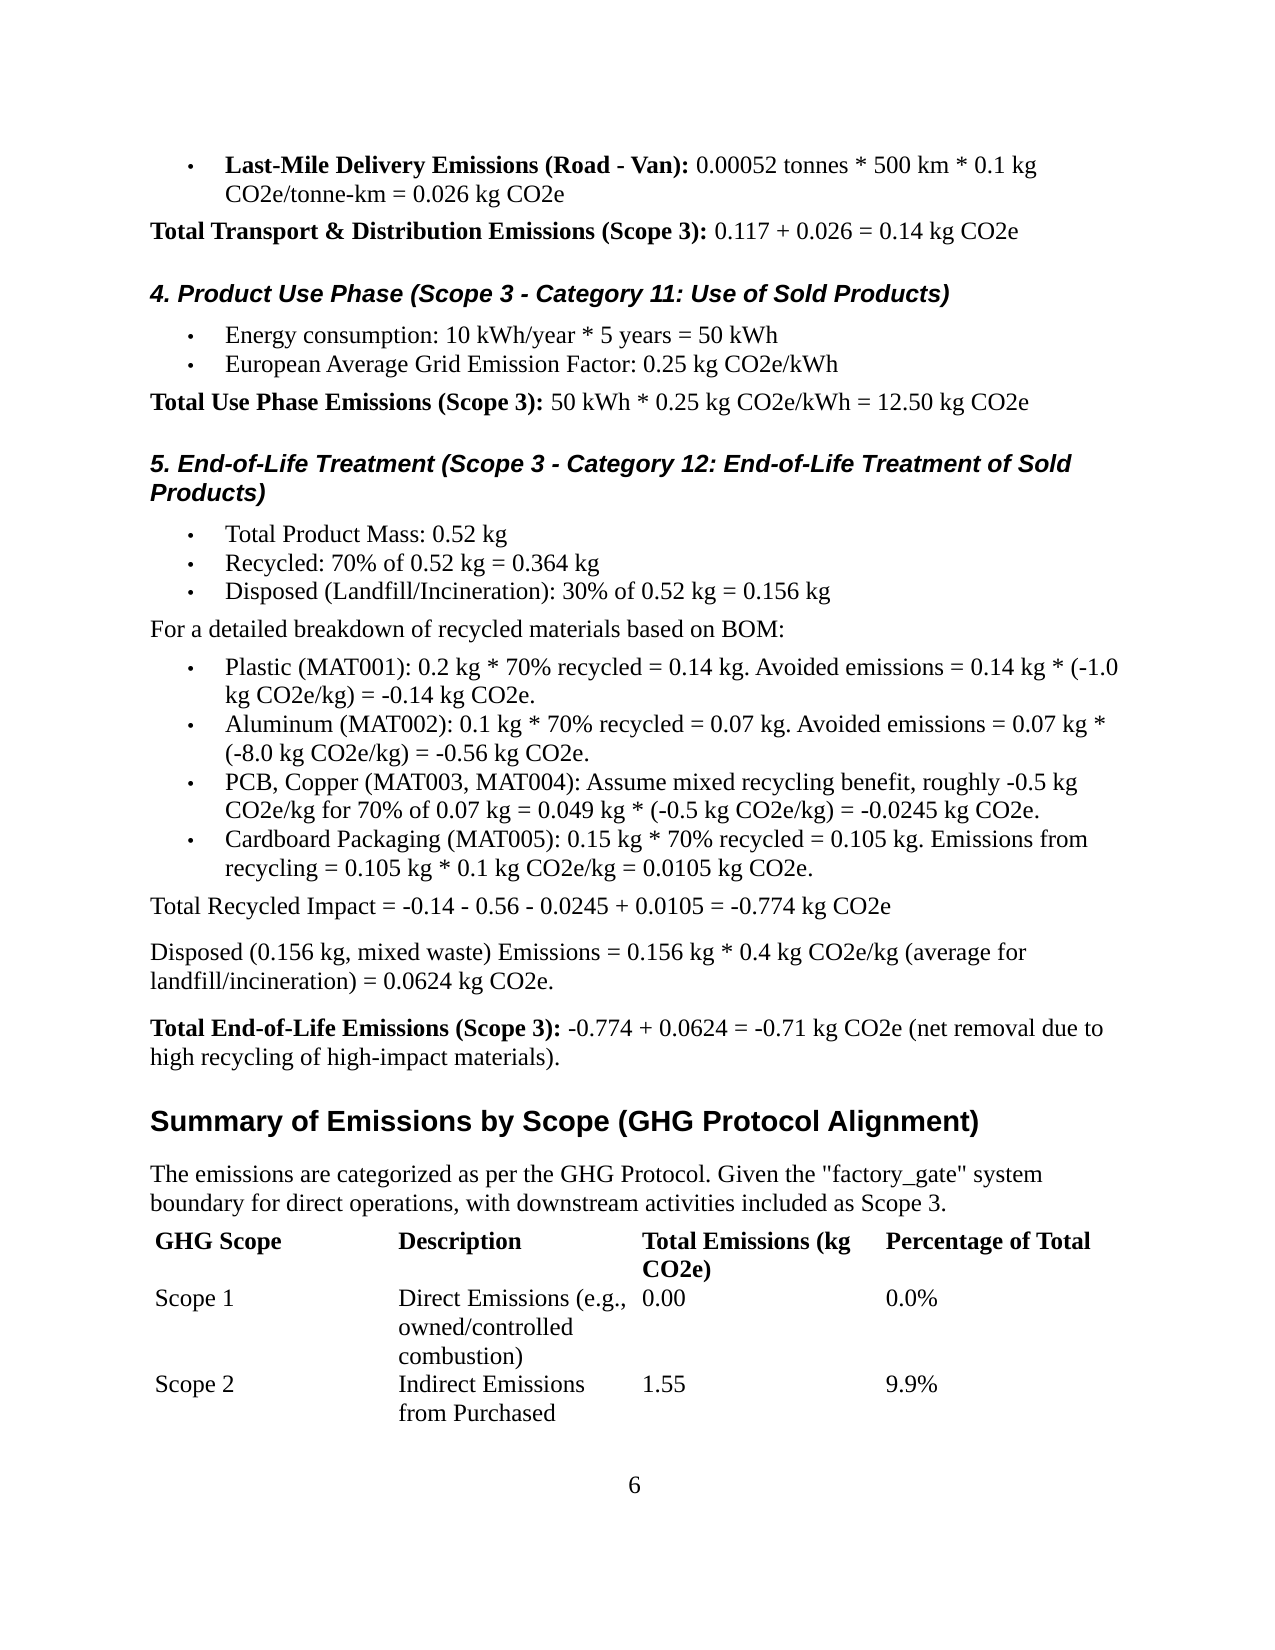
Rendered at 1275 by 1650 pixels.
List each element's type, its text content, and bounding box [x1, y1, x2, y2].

list Recycled: 70% of 0.52 kg = 0.364 kg [187, 548, 1125, 576]
list Cardboard Packaging (MAT005): 0.15 kg * 70% recycled = 0.105 kg. Emissions from recycling = 0.105 kg * 0.1 kg CO2e/kg = 0.0105 kg CO2e. [187, 824, 1125, 882]
table_cell 1.55 [638, 1370, 881, 1427]
table_cell 9.9% [881, 1370, 1125, 1427]
table_header Total Emissions (kg CO2e) [638, 1226, 881, 1283]
table_header Percentage of Total [881, 1226, 1125, 1283]
table_cell 0.0% [881, 1283, 1125, 1369]
list PCB, Copper (MAT003, MAT004): Assume mixed recycling benefit, roughly -0.5 kg CO2e/kg for 70% of 0.07 kg = 0.049 kg * (-0.5 kg CO2e/kg) = -0.0245 kg CO2e. [187, 767, 1125, 824]
table_header Description [394, 1226, 637, 1283]
text For a detailed breakdown of recycled materials based on BOM: [150, 614, 1125, 643]
text Total End-of-Life Emissions (Scope 3): -0.774 + 0.0624 = -0.71 kg CO2e (net removal due to high recycling of high-impact materials). [150, 1013, 1125, 1070]
list Disposed (Landfill/Incineration): 30% of 0.52 kg = 0.156 kg [187, 576, 1125, 605]
table_cell Direct Emissions (e.g., owned/controlled combustion) [394, 1283, 637, 1369]
list European Average Grid Emission Factor: 0.25 kg CO2e/kWh [187, 349, 1125, 378]
text Total Use Phase Emissions (Scope 3): 50 kWh * 0.25 kg CO2e/kWh = 12.50 kg CO2e [150, 387, 1125, 415]
list Last-Mile Delivery Emissions (Road - Van): 0.00052 tonnes * 500 km * 0.1 kg CO2e/tonne-km = 0.026 kg CO2e [187, 150, 1125, 207]
text The emissions are categorized as per the GHG Protocol. Given the "factory_gate" system boundary for direct operations, with downstream activities included as Scope 3. [150, 1159, 1125, 1217]
subtitle 5. End-of-Life Treatment (Scope 3 - Category 12: End-of-Life Treatment of Sold Products) [150, 449, 1125, 506]
subtitle 4. Product Use Phase (Scope 3 - Category 11: Use of Sold Products) [150, 279, 1125, 308]
subtitle Summary of Emissions by Scope (GHG Protocol Alignment) [150, 1104, 1125, 1138]
list Energy consumption: 10 kWh/year * 5 years = 50 kWh [187, 320, 1125, 349]
list Total Product Mass: 0.52 kg [187, 519, 1125, 548]
list Plastic (MAT001): 0.2 kg * 70% recycled = 0.14 kg. Avoided emissions = 0.14 kg * (-1.0 kg CO2e/kg) = -0.14 kg CO2e. [187, 652, 1125, 709]
text Disposed (0.156 kg, mixed waste) Emissions = 0.156 kg * 0.4 kg CO2e/kg (average for landfill/incineration) = 0.0624 kg CO2e. [150, 937, 1125, 995]
text Total Transport & Distribution Emissions (Scope 3): 0.117 + 0.026 = 0.14 kg CO2e [150, 216, 1125, 245]
table_cell Indirect Emissions from Purchased [394, 1370, 637, 1427]
list Aluminum (MAT002): 0.1 kg * 70% recycled = 0.07 kg. Avoided emissions = 0.07 kg * (-8.0 kg CO2e/kg) = -0.56 kg CO2e. [187, 709, 1125, 767]
table_cell 0.00 [638, 1283, 881, 1369]
text Total Recycled Impact = -0.14 - 0.56 - 0.0245 + 0.0105 = -0.774 kg CO2e [150, 891, 1125, 919]
table_header GHG Scope [150, 1226, 394, 1283]
table_cell Scope 1 [150, 1283, 394, 1369]
table_cell Scope 2 [150, 1370, 394, 1427]
